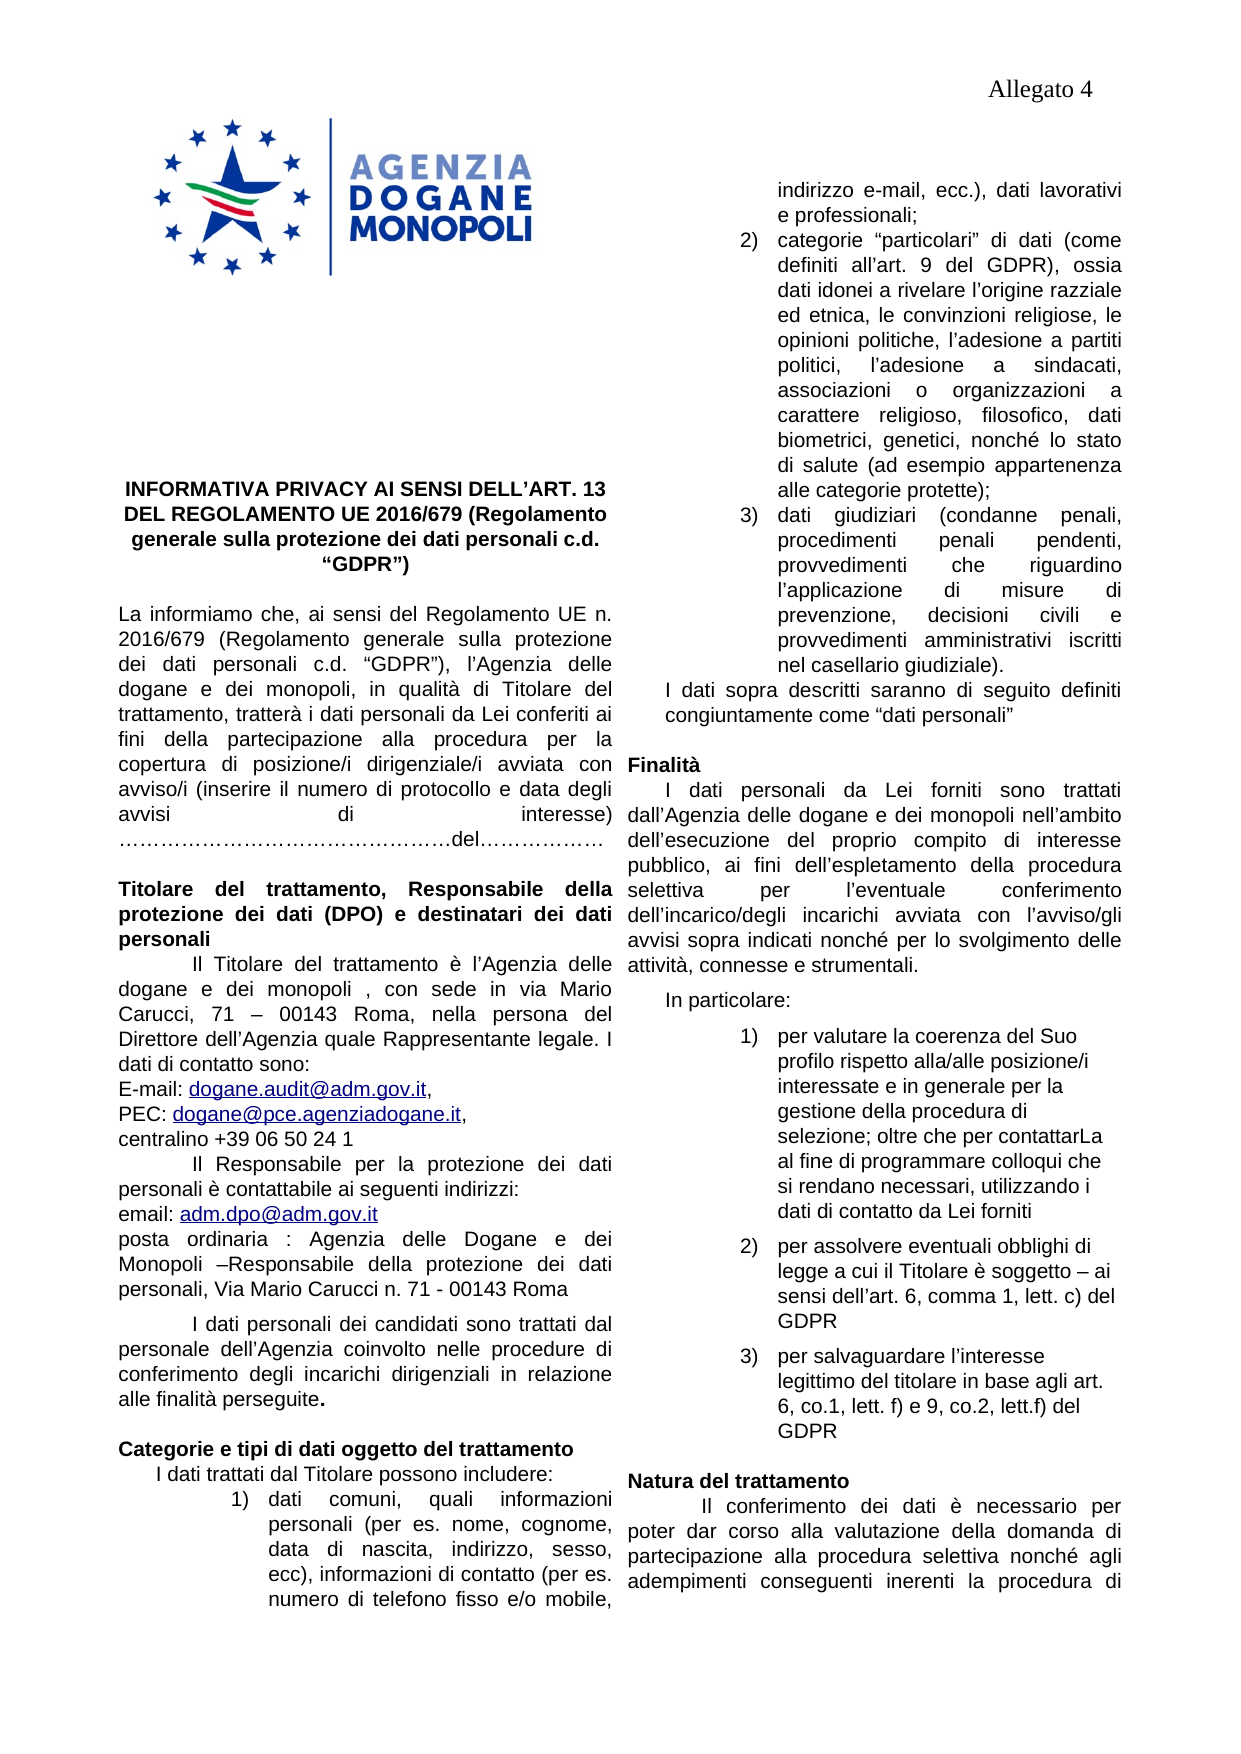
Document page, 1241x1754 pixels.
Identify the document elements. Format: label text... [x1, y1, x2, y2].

table_cell [249, 277, 586, 299]
text Il conferimento dei dati è necessario per poter dar corso alla valutazione della domanda di partecipazione alla procedura selettiva nonché agli adempimenti conseguenti inerenti la procedura di [627, 1494, 1122, 1594]
list per valutare la coerenza del Suo profilo rispetto alla/alle posizione/i interessate e in generale per la gestione della procedura di selezione; oltre che per contattarLa al fine di programmare colloqui che si rendano necessari, utilizzando i dati di contatto da Lei forniti [740, 1023, 1122, 1223]
text Il Responsabile per la protezione dei dati personali è contattabile ai seguenti indirizzi: [118, 1151, 613, 1201]
text posta ordinaria : Agenzia delle Dogane e dei Monopoli –Responsabile della protezione dei dati personali, Via Mario Carucci n. 71 - 00143 Roma [118, 1226, 613, 1301]
text centralino +39 06 50 24 1 [118, 1126, 613, 1151]
list dati comuni, quali informazioni personali (per es. nome, cognome, data di nascita, indirizzo, sesso, ecc), informazioni di contatto (per es. numero di telefono fisso e/o mobile, [231, 1486, 613, 1611]
list dati giudiziari (condanne penali, procedimenti penali pendenti, provvedimenti che riguardino l’applicazione di misure di prevenzione, decisioni civili e provvedimenti amministrativi iscritti nel casellario giudiziale). [740, 502, 1122, 677]
text I dati personali da Lei forniti sono trattati dall’Agenzia delle dogane e dei monopoli nell’ambito dell’esecuzione del proprio compito di interesse pubblico, ai fini dell’espletamento della procedura selettiva per l’eventuale conferimento dell’incarico/degli incarichi avviata con l’avviso/gli avvisi sopra indicati nonché per lo svolgimento delle attività, connesse e strumentali. [627, 777, 1122, 977]
text PEC: dogane@pce.agenziadogane.it, [118, 1101, 613, 1126]
text Categorie e tipi di dati oggetto del trattamento [118, 1436, 613, 1461]
text E-mail: dogane.audit@adm.gov.it, [118, 1076, 613, 1101]
table_cell [538, 233, 586, 254]
text Finalità [627, 752, 1122, 777]
list per assolvere eventuali obblighi di legge a cui il Titolare è soggetto – ai sensi dell’art. 6, comma 1, lett. c) del GDPR [740, 1233, 1122, 1333]
table_cell [148, 277, 249, 299]
text I dati trattati dal Titolare possono includere: [118, 1461, 613, 1486]
text email: adm.dpo@adm.gov.it [118, 1201, 613, 1226]
text Il Titolare del trattamento è l’Agenzia delle dogane e dei monopoli , con sede in via Mario Carucci, 71 – 00143 Roma, nella persona del Direttore dell’Agenzia quale Rappresentante legale. I dati di contatto sono: [118, 951, 613, 1076]
table_header . [538, 206, 586, 233]
list indirizzo e-mail, ecc.), dati lavorativi e professionali; [740, 177, 1122, 227]
list per salvaguardare l’interesse legittimo del titolare in base agli art. 6, co.1, lett. f) e 9, co.2, lett.f) del GDPR [740, 1344, 1122, 1444]
text La informiamo che, ai sensi del Regolamento UE n. 2016/679 (Regolamento generale sulla protezione dei dati personali c.d. “GDPR”), l’Agenzia delle dogane e dei monopoli, in qualità di Titolare del trattamento, tratterà i dati personali da Lei conferiti ai fini della partecipazione alla procedura per la copertura di posizione/i dirigenziale/i avviata con avviso/i (inserire il numero di protocollo e data degli avvisi di interesse) …………………………………………del……………… [118, 601, 613, 851]
text In particolare: [627, 988, 1122, 1013]
text I dati sopra descritti saranno di seguito definiti congiuntamente come “dati personali” [665, 677, 1122, 727]
text INFORMATIVA PRIVACY AI SENSI DELL’ART. 13 DEL REGOLAMENTO UE 2016/679 (Regolamento generale sulla protezione dei dati personali c.d. “GDPR”) [118, 476, 613, 576]
text Titolare del trattamento, Responsabile della protezione dei dati (DPO) e destinatari dei dati personali [118, 876, 613, 951]
list categorie “particolari” di dati (come definiti all’art. 9 del GDPR), ossia dati idonei a rivelare l’origine razziale ed etnica, le convinzioni religiose, le opinioni politiche, l’adesione a partiti politici, l’adesione a sindacati, associazioni o organizzazioni a carattere religioso, filosofico, dati biometrici, genetici, nonché lo stato di salute (ad esempio appartenenza alle categorie protette); [740, 227, 1122, 502]
text Natura del trattamento [627, 1469, 1122, 1494]
table_cell [148, 254, 586, 277]
text I dati personali dei candidati sono trattati dal personale dell’Agenzia coinvolto nelle procedure di conferimento degli incarichi dirigenziali in relazione alle finalità perseguite. [118, 1311, 613, 1411]
